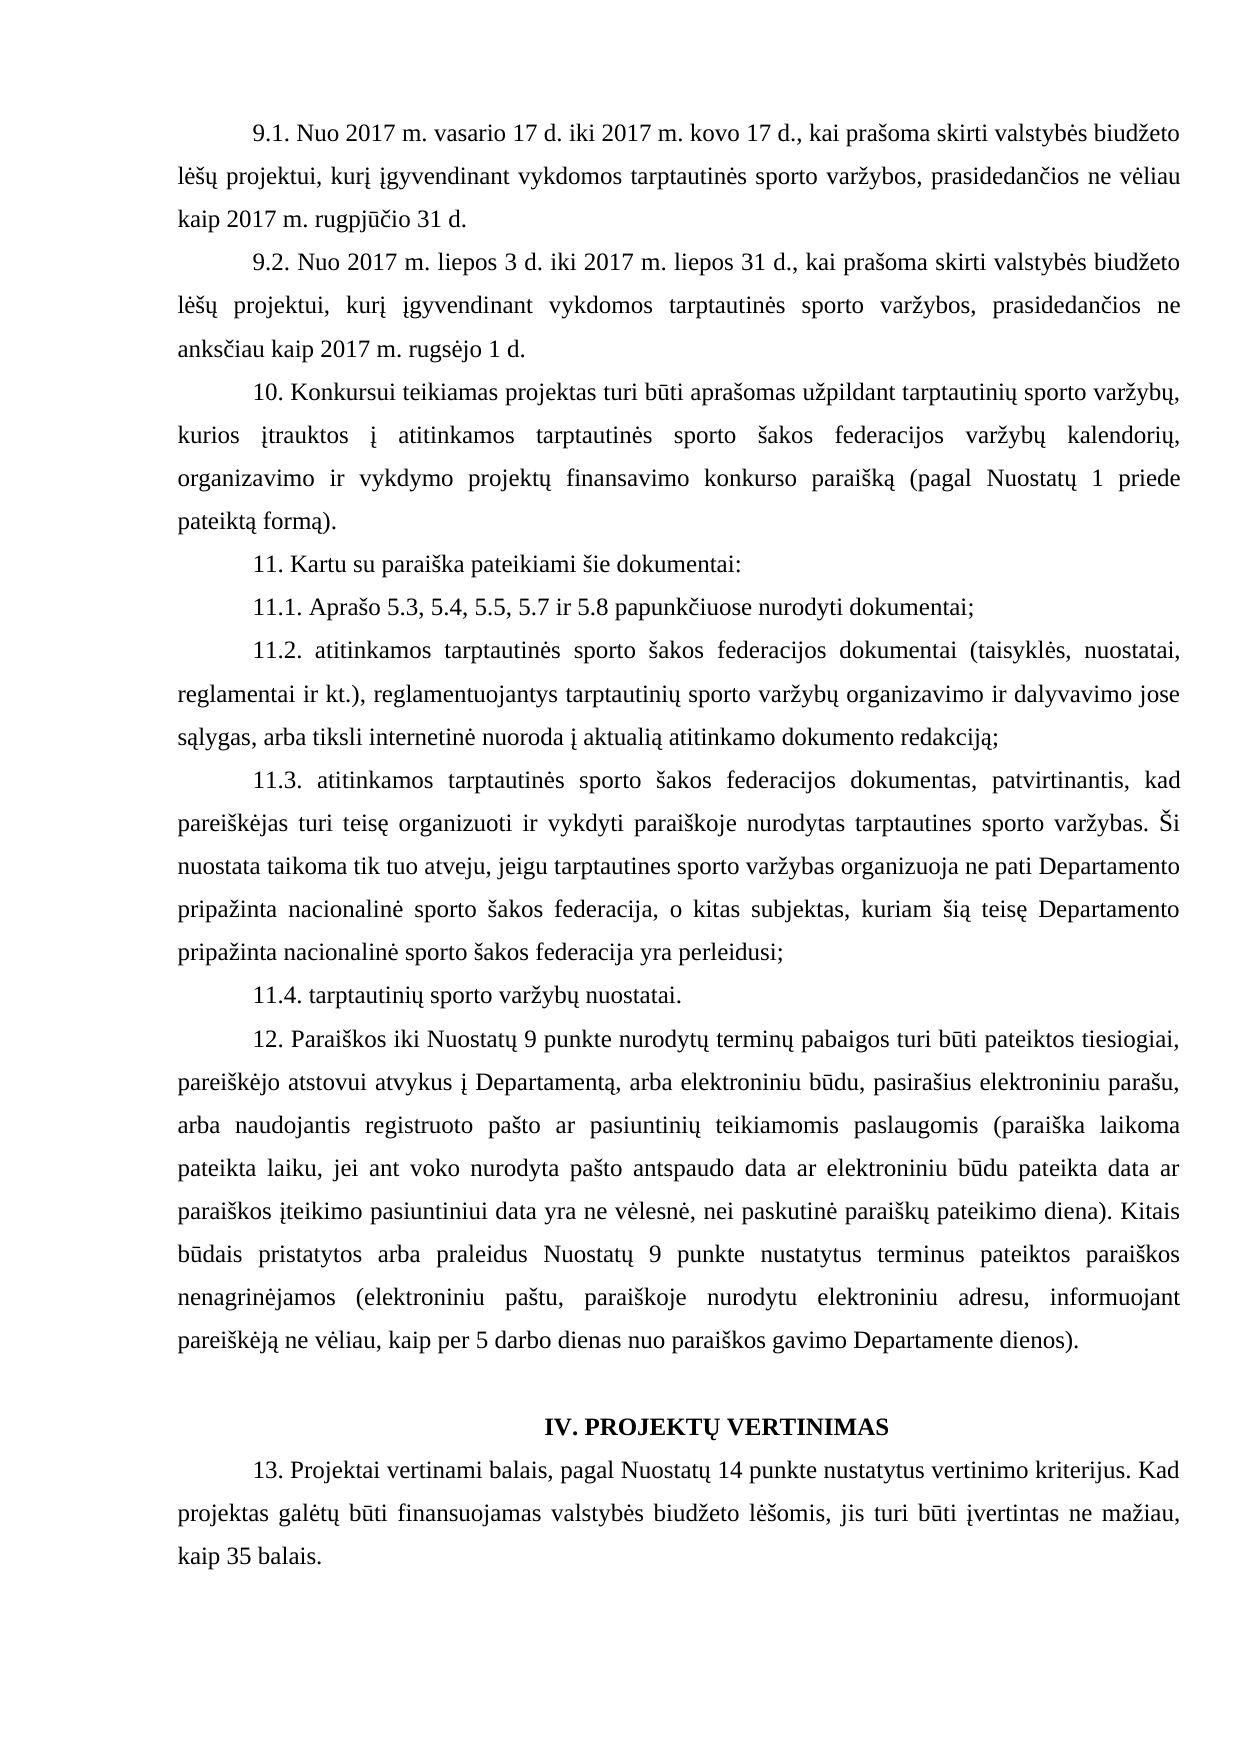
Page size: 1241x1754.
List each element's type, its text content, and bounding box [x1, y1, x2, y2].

text IV. PROJEKTŲ VERTINIMAS [177, 1412, 1181, 1441]
text 12. Paraiškos iki Nuostatų 9 punkte nurodytų terminų pabaigos turi būti pateiktos tiesiogiai, pareiškėjo atstovui atvykus į Departamentą, arba elektroniniu būdu, pasirašius elektroniniu parašu, arba naudojantis registruoto pašto ar pasiuntinių teikiamomis paslaugomis (paraiška laikoma pateikta laiku, jei ant voko nurodyta pašto antspaudo data ar elektroniniu būdu pateikta data ar paraiškos įteikimo pasiuntiniui data yra ne vėlesnė, nei paskutinė paraiškų pateikimo diena). Kitais būdais pristatytos arba praleidus Nuostatų 9 punkte nustatytus terminus pateiktos paraiškos nenagrinėjamos (elektroniniu paštu, paraiškoje nurodytu elektroniniu adresu, informuojant pareiškėją ne vėliau, kaip per 5 darbo dienas nuo paraiškos gavimo Departamente dienos). [177, 1024, 1181, 1354]
text 11.4. tarptautinių sporto varžybų nuostatai. [177, 981, 1181, 1009]
text 9.1. Nuo 2017 m. vasario 17 d. iki 2017 m. kovo 17 d., kai prašoma skirti valstybės biudžeto lėšų projektui, kurį įgyvendinant vykdomos tarptautinės sporto varžybos, prasidedančios ne vėliau kaip 2017 m. rugpjūčio 31 d. [177, 118, 1181, 233]
text 10. Konkursui teikiamas projektas turi būti aprašomas užpildant tarptautinių sporto varžybų, kurios įtrauktos į atitinkamos tarptautinės sporto šakos federacijos varžybų kalendorių, organizavimo ir vykdymo projektų finansavimo konkurso paraišką (pagal Nuostatų 1 priede pateiktą formą). [177, 377, 1181, 535]
text 11.3. atitinkamos tarptautinės sporto šakos federacijos dokumentas, patvirtinantis, kad pareiškėjas turi teisę organizuoti ir vykdyti paraiškoje nurodytas tarptautines sporto varžybas. Ši nuostata taikoma tik tuo atveju, jeigu tarptautines sporto varžybas organizuoja ne pati Departamento pripažinta nacionalinė sporto šakos federacija, o kitas subjektas, kuriam šią teisę Departamento pripažinta nacionalinė sporto šakos federacija yra perleidusi; [177, 765, 1181, 966]
text 11.2. atitinkamos tarptautinės sporto šakos federacijos dokumentai (taisyklės, nuostatai, reglamentai ir kt.), reglamentuojantys tarptautinių sporto varžybų organizavimo ir dalyvavimo jose sąlygas, arba tiksli internetinė nuoroda į aktualią atitinkamo dokumento redakciją; [177, 636, 1181, 751]
text 9.2. Nuo 2017 m. liepos 3 d. iki 2017 m. liepos 31 d., kai prašoma skirti valstybės biudžeto lėšų projektui, kurį įgyvendinant vykdomos tarptautinės sporto varžybos, prasidedančios ne anksčiau kaip 2017 m. rugsėjo 1 d. [177, 247, 1181, 362]
text 11. Kartu su paraiška pateikiami šie dokumentai: [177, 549, 1181, 578]
text 13. Projektai vertinami balais, pagal Nuostatų 14 punkte nustatytus vertinimo kriterijus. Kad projektas galėtų būti finansuojamas valstybės biudžeto lėšomis, jis turi būti įvertintas ne mažiau, kaip 35 balais. [177, 1455, 1181, 1570]
text 11.1. Aprašo 5.3, 5.4, 5.5, 5.7 ir 5.8 papunkčiuose nurodyti dokumentai; [177, 592, 1181, 621]
